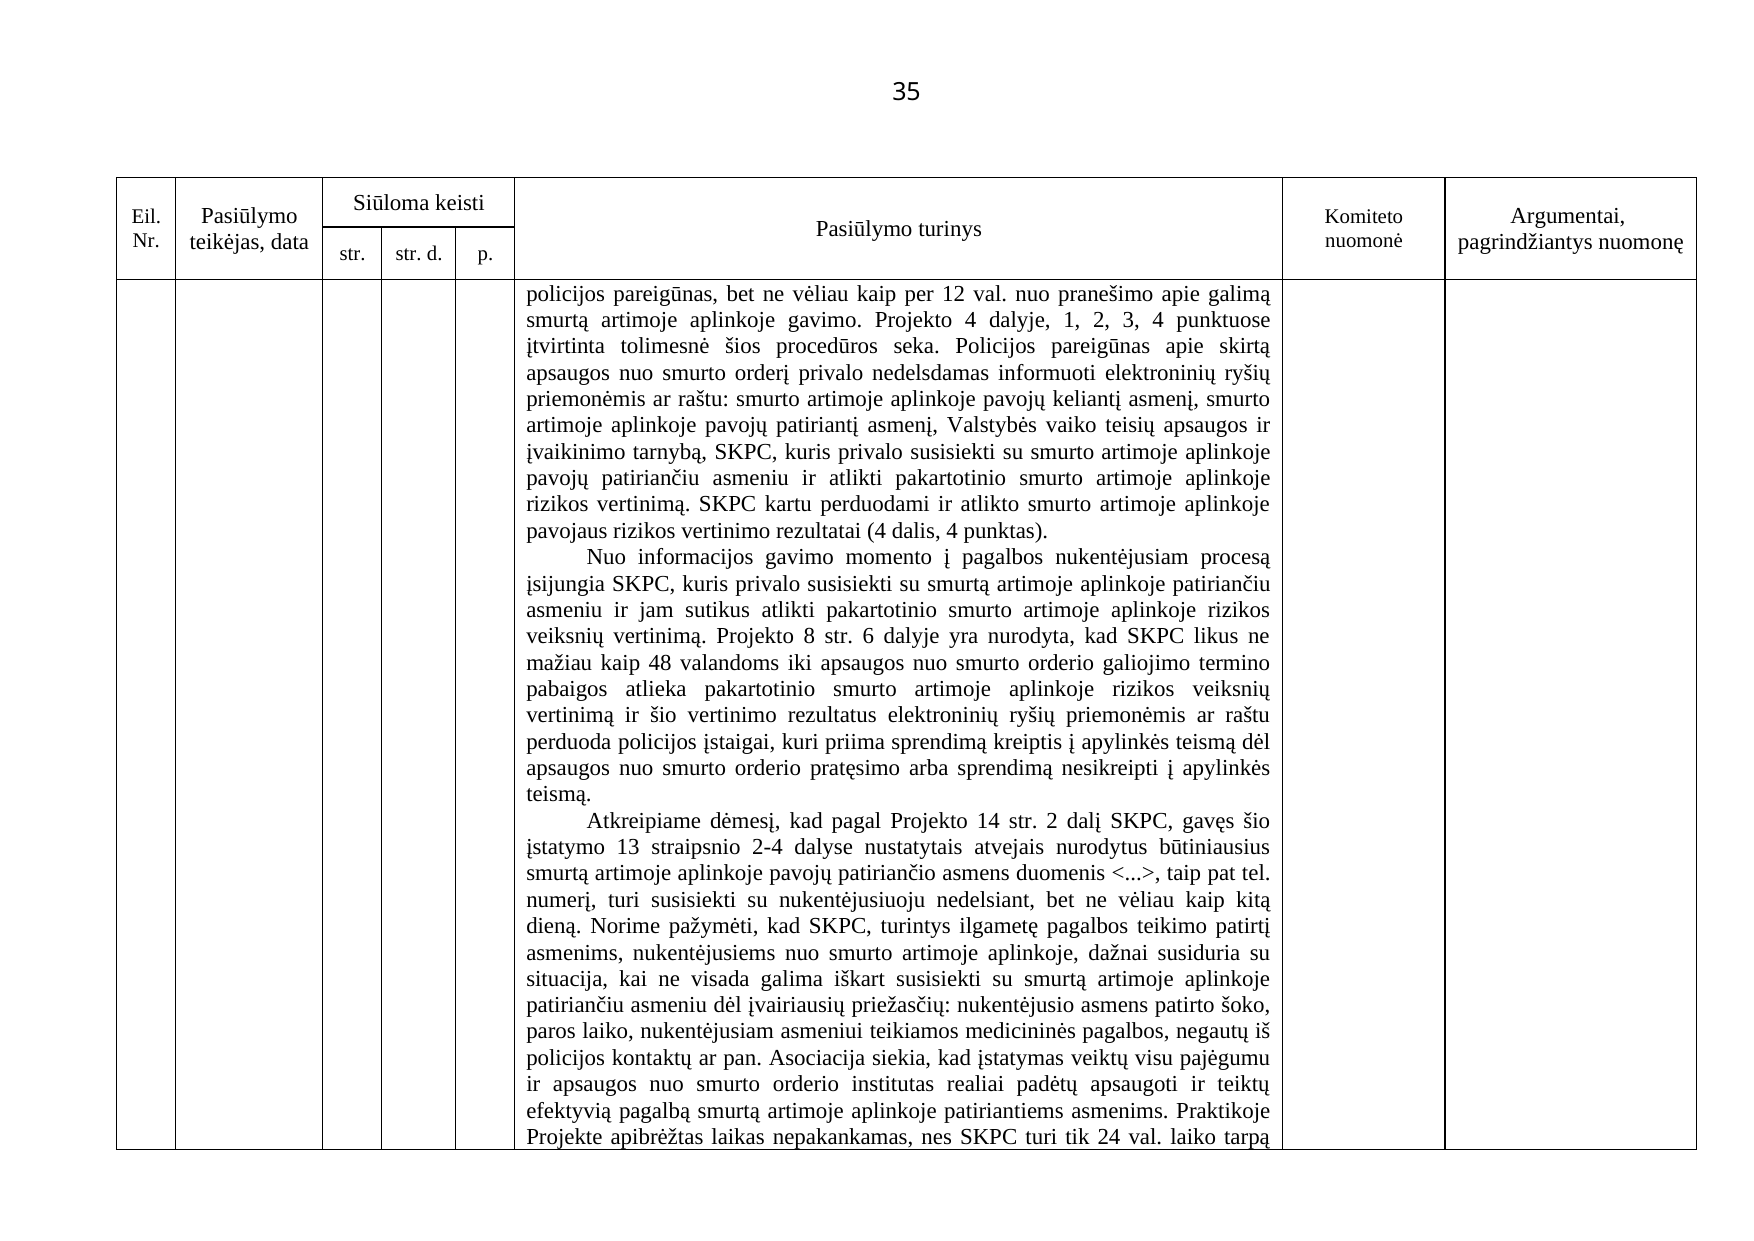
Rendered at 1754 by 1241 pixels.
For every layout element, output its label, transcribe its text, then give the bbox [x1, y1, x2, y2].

table_cell policijos pareigūnas, bet ne vėliau kaip per 12 val. nuo pranešimo apie galimą smurtą artimoje aplinkoje gavimo. Projekto 4 dalyje, 1, 2, 3, 4 punktuose įtvirtinta tolimesnė šios procedūros seka. Policijos pareigūnas apie skirtą apsaugos nuo smurto orderį privalo nedelsdamas informuoti elektroninių ryšių priemonėmis ar raštu: smurto artimoje aplinkoje pavojų keliantį asmenį, smurto artimoje aplinkoje pavojų patiriantį asmenį, Valstybės vaiko teisių apsaugos ir įvaikinimo tarnybą, SKPC, kuris privalo susisiekti su smurto artimoje aplinkoje pavojų patiriančiu asmeniu ir atlikti pakartotinio smurto artimoje aplinkoje rizikos vertinimą. SKPC kartu perduodami ir atlikto smurto artimoje aplinkoje pavojaus rizikos vertinimo rezultatai (4 dalis, 4 punktas). Nuo informacijos gavimo momento į pagalbos nukentėjusiam procesą įsijungia SKPC, kuris privalo susisiekti su smurtą artimoje aplinkoje patiriančiu asmeniu ir jam sutikus atlikti pakartotinio smurto artimoje aplinkoje rizikos veiksnių vertinimą. Projekto 8 str. 6 dalyje yra nurodyta, kad SKPC likus ne mažiau kaip 48 valandoms iki apsaugos nuo smurto orderio galiojimo termino pabaigos atlieka pakartotinio smurto artimoje aplinkoje rizikos veiksnių vertinimą ir šio vertinimo rezultatus elektroninių ryšių priemonėmis ar raštu perduoda policijos įstaigai, kuri priima sprendimą kreiptis į apylinkės teismą dėl apsaugos nuo smurto orderio pratęsimo arba sprendimą nesikreipti į apylinkės teismą. Atkreipiame dėmesį, kad pagal Projekto 14 str. 2 dalį SKPC, gavęs šio įstatymo 13 straipsnio 2-4 dalyse nustatytais atvejais nurodytus būtiniausius smurtą artimoje aplinkoje pavojų patiriančio asmens duomenis <...>, taip pat tel. numerį, turi susisiekti su nukentėjusiuoju nedelsiant, bet ne vėliau kaip kitą dieną. Norime pažymėti, kad SKPC, turintys ilgametę pagalbos teikimo patirtį asmenims, nukentėjusiems nuo smurto artimoje aplinkoje, dažnai susiduria su situacija, kai ne visada galima iškart susisiekti su smurtą artimoje aplinkoje patiriančiu asmeniu dėl įvairiausių priežasčių: nukentėjusio asmens patirto šoko, paros laiko, nukentėjusiam asmeniui teikiamos medicininės pagalbos, negautų iš policijos kontaktų ar pan. Asociacija siekia, kad įstatymas veiktų visu pajėgumu ir apsaugos nuo smurto orderio institutas realiai padėtų apsaugoti ir teiktų efektyvią pagalbą smurtą artimoje aplinkoje patiriantiems asmenims. Praktikoje Projekte apibrėžtas laikas nepakankamas, nes SKPC turi tik 24 val. laiko tarpą [515, 280, 1282, 1149]
table_cell p. [456, 228, 514, 279]
table_cell [1283, 280, 1444, 1149]
table_header Komiteto nuomonė [1283, 178, 1444, 279]
table_header Siūloma keisti [323, 178, 514, 226]
table_cell [456, 280, 514, 1149]
table_cell [117, 280, 175, 1149]
table_header Pasiūlymo teikėjas, data [176, 178, 322, 279]
table_cell [323, 280, 381, 1149]
table_cell str. [323, 228, 381, 279]
table_cell [176, 280, 322, 1149]
table_cell str. d. [382, 228, 455, 279]
table_cell [382, 280, 455, 1149]
table_header Argumentai, pagrindžiantys nuomonę [1446, 178, 1696, 279]
table_header Pasiūlymo turinys [515, 178, 1282, 279]
table_cell [1446, 280, 1696, 1149]
table_header Eil. Nr. [117, 178, 175, 279]
